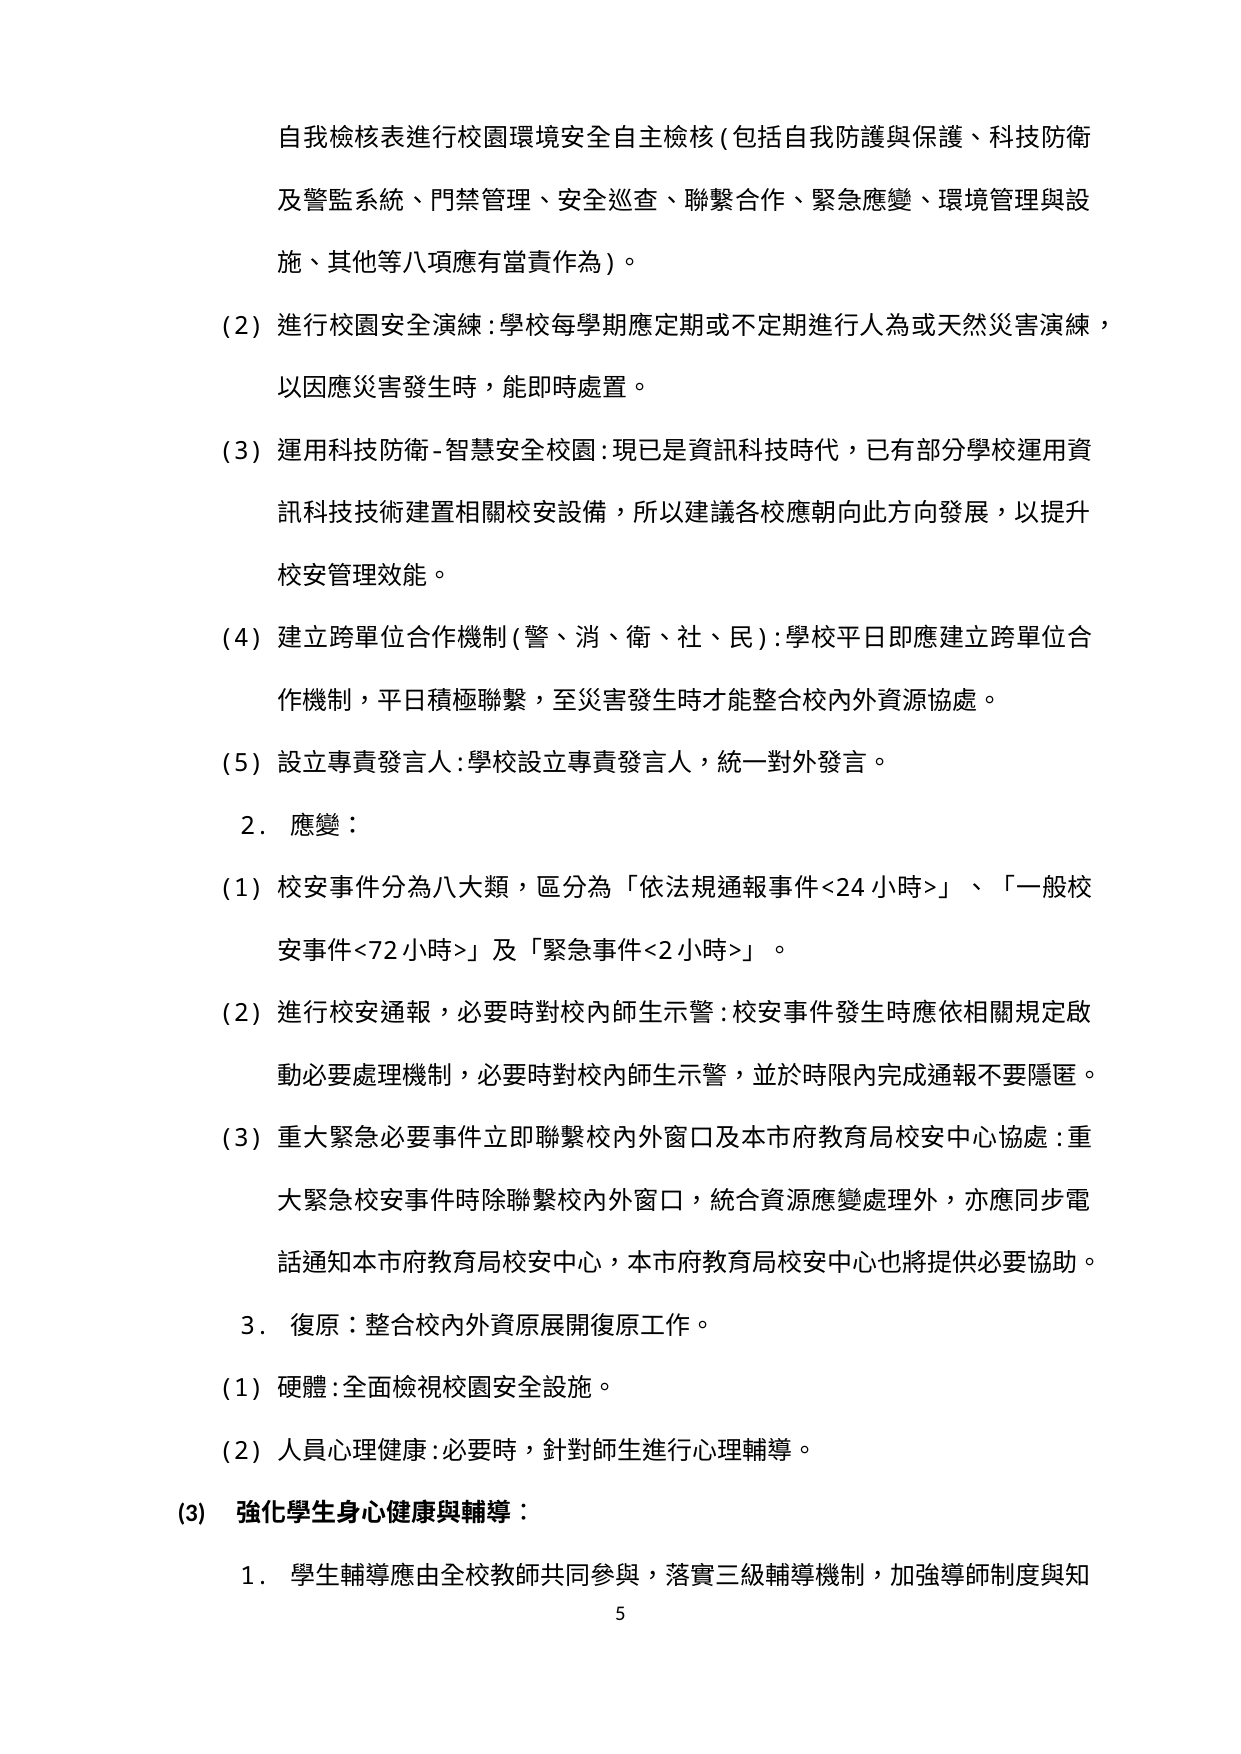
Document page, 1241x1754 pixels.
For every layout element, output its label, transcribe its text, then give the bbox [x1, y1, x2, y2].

list 強化學生身心健康與輔導： [177, 1469, 1092, 1532]
list 重大緊急必要事件立即聯繫校內外窗口及本市府教育局校安中心協處:重大緊急校安事件時除聯繫校內外窗口，統合資源應變處理外，亦應同步電話通知本市府教育局校安中心，本市府教育局校安中心也將提供必要協助。 [218, 1094, 1092, 1282]
list 建立跨單位合作機制(警、消、衛、社、民):學校平日即應建立跨單位合作機制，平日積極聯繫，至災害發生時才能整合校內外資源協處。 [218, 594, 1092, 719]
list 運用科技防衛-智慧安全校園:現已是資訊科技時代，已有部分學校運用資訊科技技術建置相關校安設備，所以建議各校應朝向此方向發展，以提升校安管理效能。 [218, 407, 1092, 594]
list 進行校園安全演練:學校每學期應定期或不定期進行人為或天然災害演練，以因應災害發生時，能即時處置。 [218, 282, 1092, 407]
list 自我檢核表進行校園環境安全自主檢核(包括自我防護與保護、科技防衛及警監系統、門禁管理、安全巡查、聯繫合作、緊急應變、環境管理與設施、其他等八項應有當責作為)。 [218, 94, 1092, 282]
list 設立專責發言人:學校設立專責發言人，統一對外發言。 [218, 719, 1092, 782]
list 進行校安通報，必要時對校內師生示警:校安事件發生時應依相關規定啟動必要處理機制，必要時對校內師生示警，並於時限內完成通報不要隱匿。 [218, 969, 1092, 1094]
list 應變： [240, 782, 1092, 844]
list 人員心理健康:必要時，針對師生進行心理輔導。 [218, 1407, 1092, 1469]
list 復原：整合校內外資原展開復原工作。 [240, 1282, 1092, 1344]
list 學生輔導應由全校教師共同參與，落實三級輔導機制，加強導師制度與知 [240, 1532, 1092, 1594]
list 校安事件分為八大類，區分為「依法規通報事件<24小時>」、「一般校安事件<72小時>」及「緊急事件<2小時>」。 [218, 844, 1092, 969]
list 硬體:全面檢視校園安全設施。 [218, 1344, 1092, 1407]
